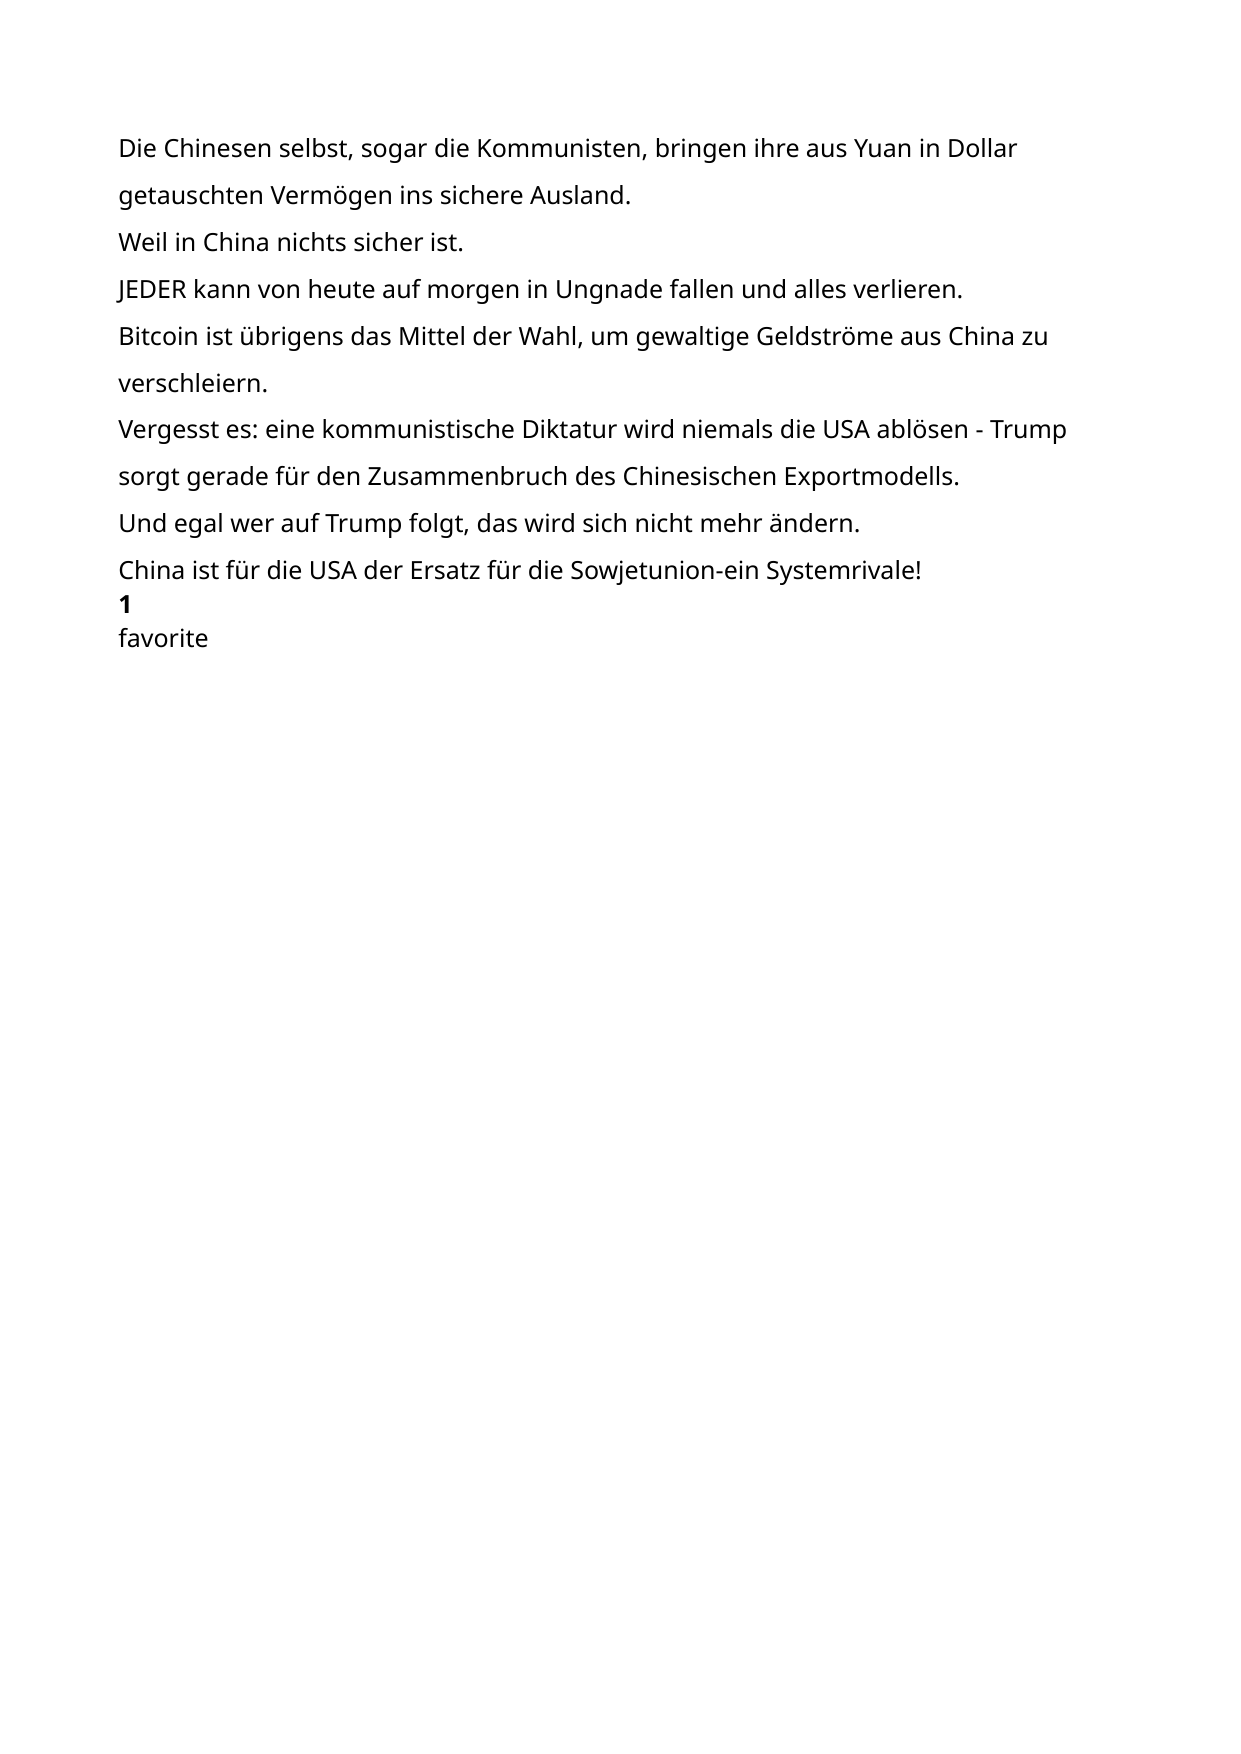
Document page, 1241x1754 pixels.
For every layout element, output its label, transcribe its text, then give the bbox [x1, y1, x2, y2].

text favorite [118, 621, 1122, 655]
text 1 [118, 587, 1122, 621]
text Die Chinesen selbst, sogar die Kommunisten, bringen ihre aus Yuan in Dollar getauschten Vermögen ins sichere Ausland. Weil in China nichts sicher ist. JEDER kann von heute auf morgen in Ungnade fallen und alles verlieren. Bitcoin ist übrigens das Mittel der Wahl, um gewaltige Geldströme aus China zu verschleiern. Vergesst es: eine kommunistische Diktatur wird niemals die USA ablösen - Trump sorgt gerade für den Zusammenbruch des Chinesischen Exportmodells. Und egal wer auf Trump folgt, das wird sich nicht mehr ändern. China ist für die USA der Ersatz für die Sowjetunion-ein Systemrivale! [118, 118, 1122, 587]
